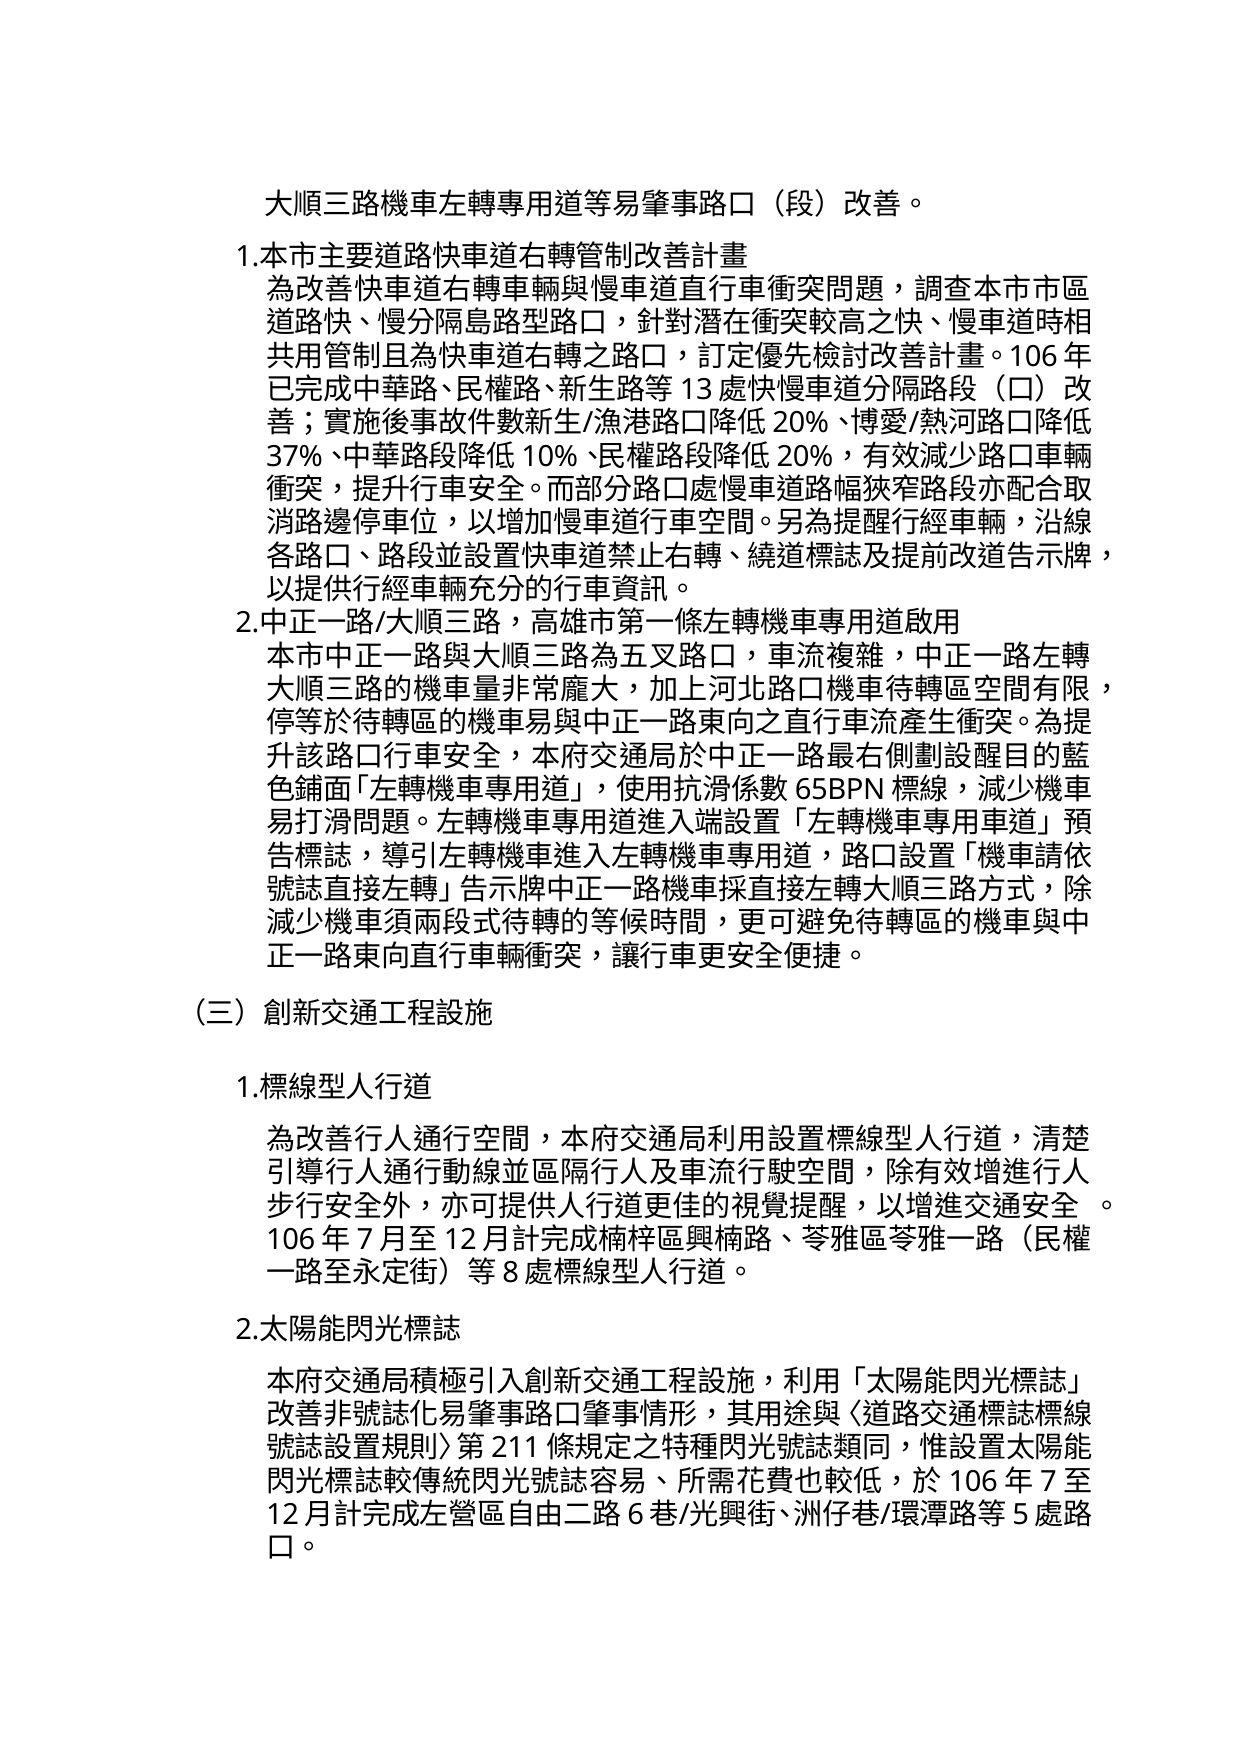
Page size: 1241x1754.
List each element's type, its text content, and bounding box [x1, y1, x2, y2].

text 1.本市主要道路快車道右轉管制改善計畫 [235, 239, 1092, 273]
text 為改善快車道右轉車輛與慢車道直行車衝突問題，調查本市市區道路快、慢分隔島路型路口，針對潛在衝突較高之快、慢車道時相共用管制且為快車道右轉之路口，訂定優先檢討改善計畫。106年已完成中華路、民權路、新生路等13處快慢車道分隔路段（口）改善；實施後事故件數新生/漁港路口降低20%、博愛/熱河路口降低37%、中華路段降低10%、民權路段降低20%，有效減少路口車輛衝突，提升行車安全。而部分路口處慢車道路幅狹窄路段亦配合取消路邊停車位，以增加慢車道行車空間。另為提醒行經車輛，沿線各路口、路段並設置快車道禁止右轉、繞道標誌及提前改道告示牌，以提供行經車輛充分的行車資訊。 [266, 273, 1092, 606]
text 大順三路機車左轉專用道等易肇事路口（段）改善。 [264, 164, 1092, 239]
text 2.中正一路/大順三路，高雄市第一條左轉機車專用道啟用 [235, 606, 1092, 639]
text 本市中正一路與大順三路為五叉路口，車流複雜，中正一路左轉大順三路的機車量非常龐大，加上河北路口機車待轉區空間有限，停等於待轉區的機車易與中正一路東向之直行車流產生衝突。為提升該路口行車安全，本府交通局於中正一路最右側劃設醒目的藍色鋪面「左轉機車專用道」，使用抗滑係數65BPN標線，減少機車易打滑問題。左轉機車專用道進入端設置「左轉機車專用車道」預告標誌，導引左轉機車進入左轉機車專用道，路口設置「機車請依號誌直接左轉」告示牌中正一路機車採直接左轉大順三路方式，除減少機車須兩段式待轉的等候時間，更可避免待轉區的機車與中正一路東向直行車輛衝突，讓行車更安全便捷。 [266, 639, 1092, 973]
text 為改善行人通行空間，本府交通局利用設置標線型人行道，清楚引導行人通行動線並區隔行人及車流行駛空間，除有效增進行人步行安全外，亦可提供人行道更佳的視覺提醒，以增進交通安全。106年7月至12月計完成楠梓區興楠路、苓雅區苓雅一路（民權一路至永定街）等8處標線型人行道。 [266, 1123, 1092, 1289]
text （三）創新交通工程設施 [177, 973, 1092, 1048]
text 1.標線型人行道 [235, 1048, 1092, 1123]
text 2.太陽能閃光標誌 [235, 1289, 1092, 1364]
text 本府交通局積極引入創新交通工程設施，利用「太陽能閃光標誌」改善非號誌化易肇事路口肇事情形，其用途與〈道路交通標誌標線號誌設置規則〉第211條規定之特種閃光號誌類同，惟設置太陽能閃光標誌較傳統閃光號誌容易、所需花費也較低，於106年7至12月計完成左營區自由二路6巷/光興街、洲仔巷/環潭路等5處路口。 [266, 1364, 1092, 1564]
